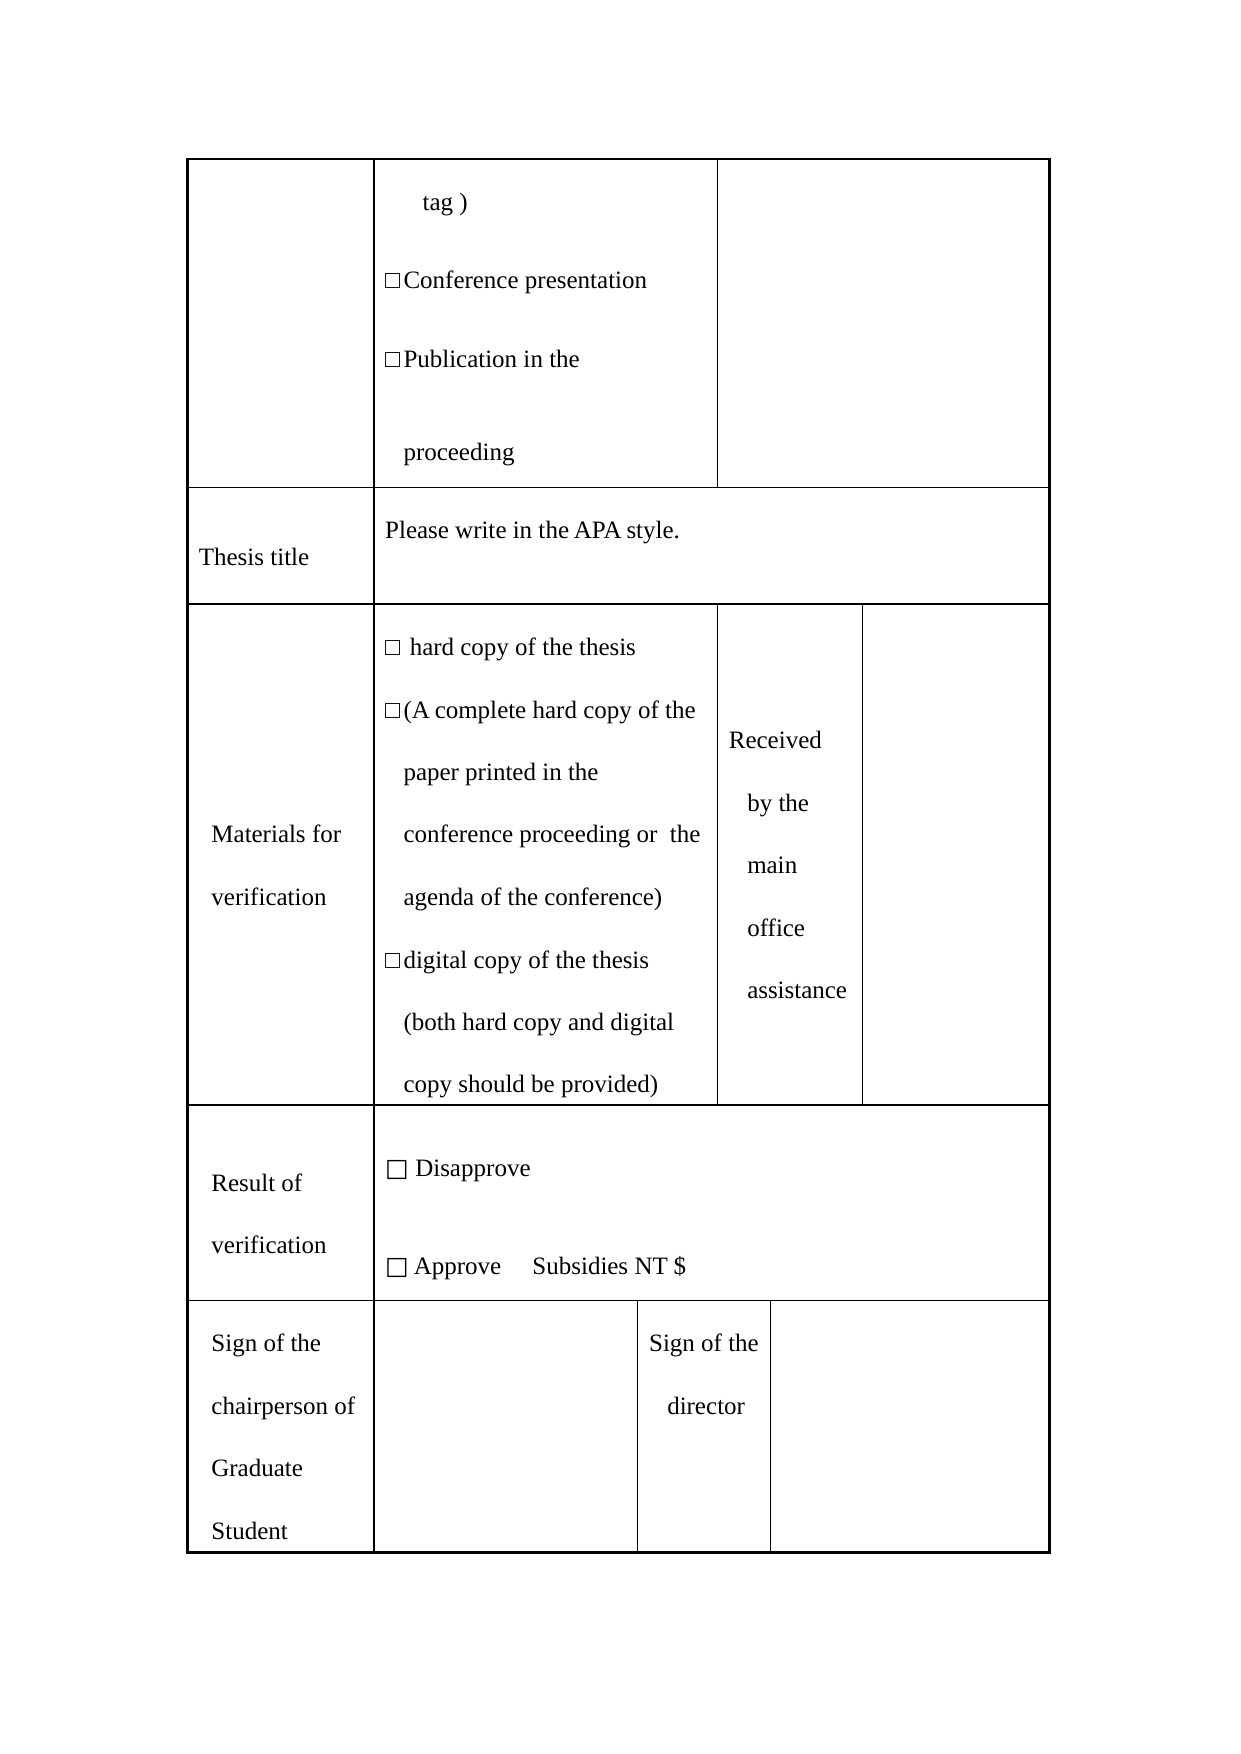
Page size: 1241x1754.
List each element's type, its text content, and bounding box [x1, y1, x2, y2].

table_cell Thesis title [189, 488, 373, 603]
table_cell □ Disapprove □ Approve Subsidies NT $ [375, 1106, 1048, 1300]
table_cell Received by the main office assistance [718, 605, 862, 1104]
table_cell [375, 1301, 637, 1551]
table_cell [771, 1301, 1048, 1551]
table_cell hard copy of the thesis (A complete hard copy of the paper printed in the conference proceeding or the agenda of the conference) digital copy of the thesis (both hard copy and digital copy should be provided) [375, 605, 717, 1104]
table_cell Sign of the director [638, 1301, 770, 1551]
table_cell [718, 160, 1048, 487]
table_cell Item A（Choose one for application）： Conference attendance (please provide the name tag ) Conference presentation Publication in the proceeding [375, 160, 717, 487]
table_cell [189, 160, 373, 487]
table_cell Please write in the APA style. [375, 488, 1048, 603]
table_cell Materials for verification [189, 605, 373, 1104]
table_cell [863, 605, 1048, 1104]
table_cell Sign of the chairperson of Graduate Student [189, 1301, 373, 1551]
table_cell Result of verification [189, 1106, 373, 1300]
